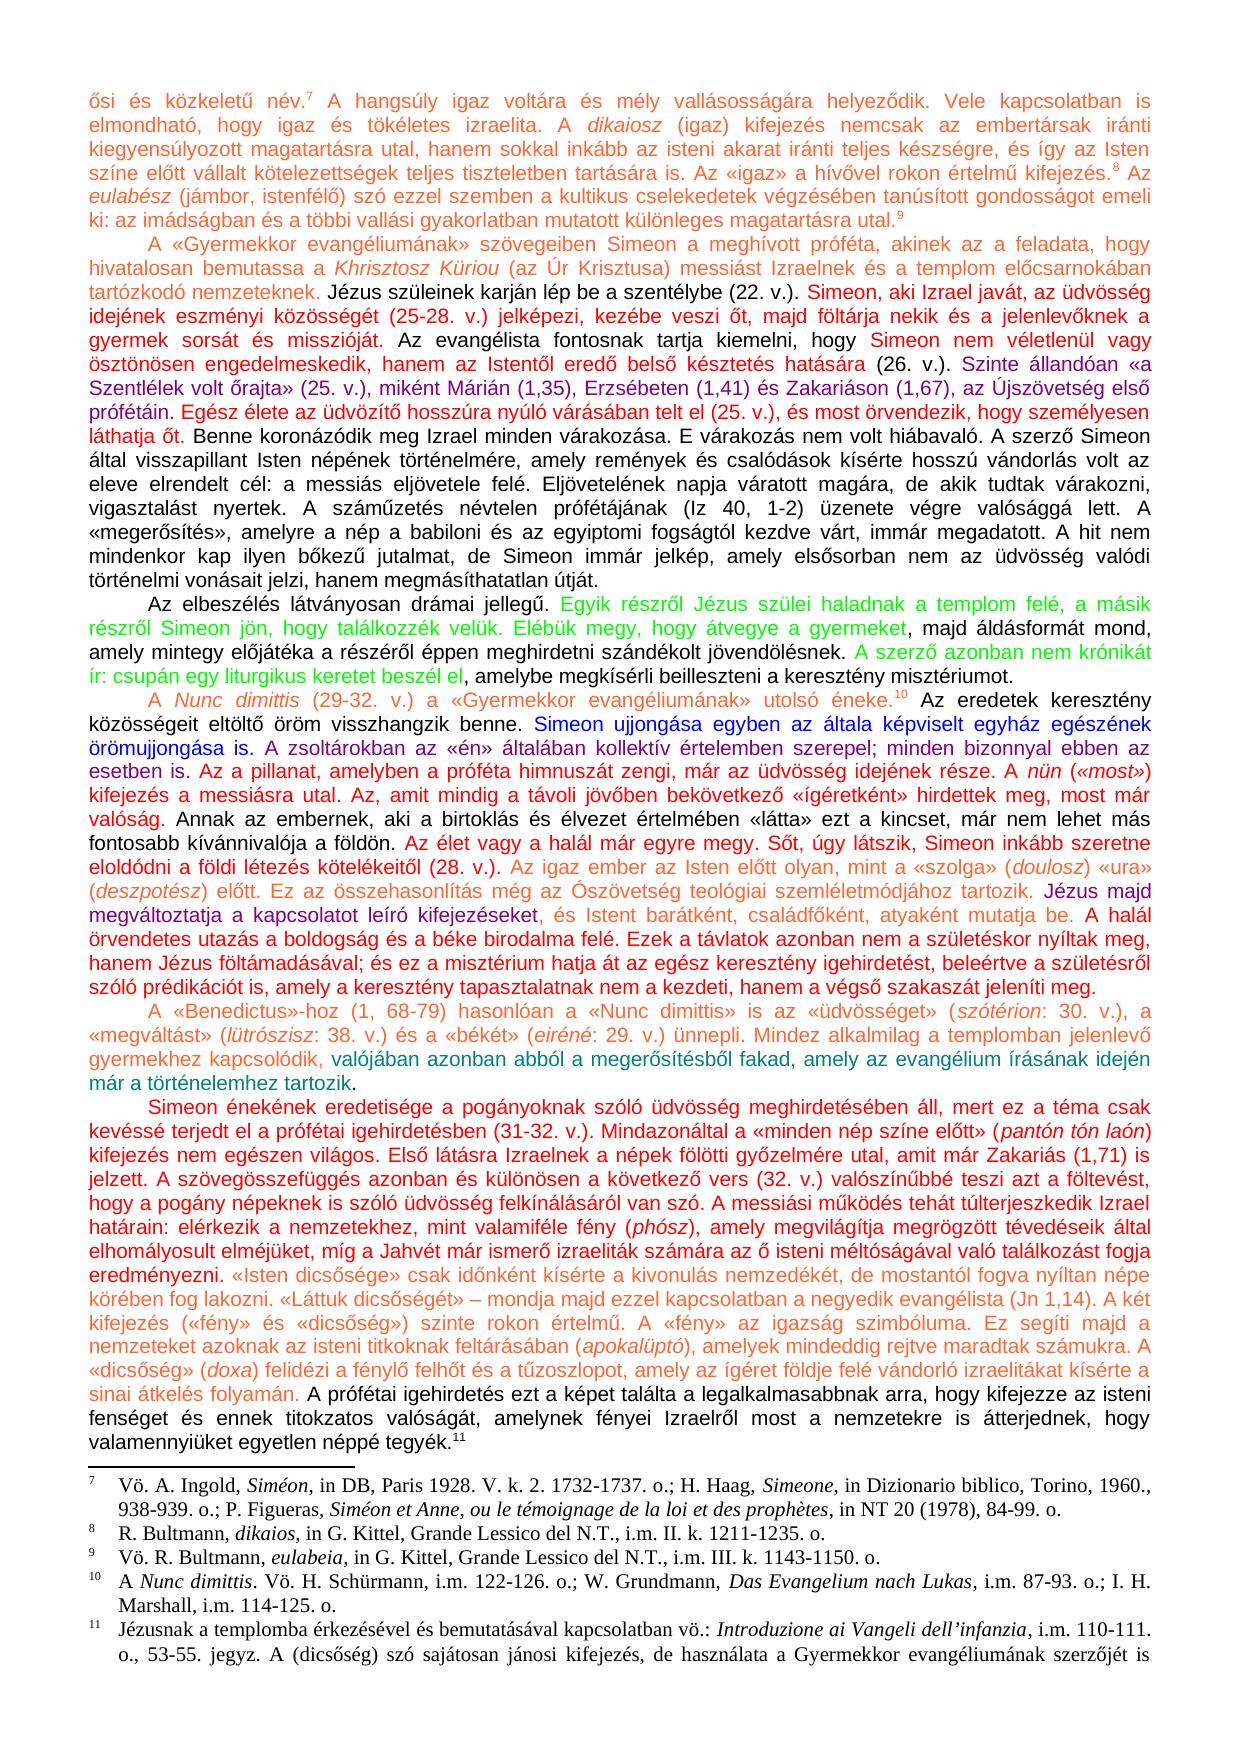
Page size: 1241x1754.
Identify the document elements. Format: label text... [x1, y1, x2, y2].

text A «Gyermekkor evangéliumának» szövegeiben Simeon a meghívott próféta, akinek az a feladata, hogy hivatalosan bemutassa a Khrisztosz Küriou (az Úr Krisztusa) messiást Izraelnek és a templom előcsarnokában tartózkodó nemzeteknek. Jézus szüleinek karján lép be a szentélybe (22. v.). Simeon, aki Izrael javát, az üdvösség idejének eszményi közösségét (25-28. v.) jelképezi, kezébe veszi őt, majd föltárja nekik és a jelenlevőknek a gyermek sorsát és misszióját. Az evangélista fontosnak tartja kiemelni, hogy Simeon nem véletlenül vagy ösztönösen engedelmeskedik, hanem az Istentől eredő belső késztetés hatására (26. v.). Szinte állandóan «a Szentlélek volt őrajta» (25. v.), miként Márián (1,35), Erzsébeten (1,41) és Zakariáson (1,67), az Újszövetség első prófétáin. Egész élete az üdvözítő hosszúra nyúló várásában telt el (25. v.), és most örvendezik, hogy személyesen láthatja őt. Benne koronázódik meg Izrael minden várakozása. E várakozás nem volt hiábavaló. A szerző Simeon által visszapillant Isten népének történelmére, amely remények és csalódások kísérte hosszú vándorlás volt az eleve elrendelt cél: a messiás eljövetele felé. Eljövetelének napja váratott magára, de akik tudtak várakozni, vigasztalást nyertek. A száműzetés névtelen prófétájának (Iz 40, 1-2) üzenete végre valósággá lett. A «megerősítés», amelyre a nép a babiloni és az egyiptomi fogságtól kezdve várt, immár megadatott. A hit nem mindenkor kap ilyen bőkezű jutalmat, de Simeon immár jelkép, amely elsősorban nem az üdvösség valódi történelmi vonásait jelzi, hanem megmásíthatatlan útját. [88, 232, 1152, 592]
text A «Benedictus»-hoz (1, 68-79) hasonlóan a «Nunc dimittis» is az «üdvösséget» (szótérion: 30. v.), a «megváltást» (lütrószisz: 38. v.) és a «békét» (eiréné: 29. v.) ünnepli. Mindez alkalmilag a templomban jelenlevő gyermekhez kapcsolódik, valójában azonban abból a megerősítésből fakad, amely az evangélium írásának idején már a történelemhez tartozik. [88, 999, 1152, 1095]
text A Nunc dimittis (29-32. v.) a «Gyermekkor evangéliumának» utolsó éneke. Az eredetek keresztény közösségeit eltöltő öröm visszhangzik benne. Simeon ujjongása egyben az általa képviselt egyház egészének örömujjongása is. A zsoltárokban az «én» általában kollektív értelemben szerepel; minden bizonnyal ebben az esetben is. Az a pillanat, amelyben a próféta himnuszát zengi, már az üdvösség idejének része. A nün («most») kifejezés a messiásra utal. Az, amit mindig a távoli jövőben bekövetkező «ígéretként» hirdettek meg, most már valóság. Annak az embernek, aki a birtoklás és élvezet értelmében «látta» ezt a kincset, már nem lehet más fontosabb kívánnivalója a földön. Az élet vagy a halál már egyre megy. Sőt, úgy látszik, Simeon inkább szeretne eloldódni a földi létezés kötelékeitől (28. v.). Az igaz ember az Isten előtt olyan, mint a «szolga» (doulosz) «ura» (deszpotész) előtt. Ez az összehasonlítás még az Ószövetség teológiai szemléletmódjához tartozik. Jézus majd megváltoztatja a kapcsolatot leíró kifejezéseket, és Istent barátként, családfőként, atyaként mutatja be. A halál örvendetes utazás a boldogság és a béke birodalma felé. Ezek a távlatok azonban nem a születéskor nyíltak meg, hanem Jézus föltámadásával; és ez a misztérium hatja át az egész keresztény igehirdetést, beleértve a születésről szóló prédikációt is, amely a keresztény tapasztalatnak nem a kezdeti, hanem a végső szakaszát jeleníti meg. [88, 687, 1152, 999]
text Simeon énekének eredetisége a pogányoknak szóló üdvösség meghirdetésében áll, mert ez a téma csak kevéssé terjedt el a prófétai igehirdetésben (31-32. v.). Mindazonáltal a «minden nép színe előtt» (pantón tón laón) kifejezés nem egészen világos. Első látásra Izraelnek a népek fölötti győzelmére utal, amit már Zakariás (1,71) is jelzett. A szövegösszefüggés azonban és különösen a következő vers (32. v.) valószínűbbé teszi azt a föltevést, hogy a pogány népeknek is szóló üdvösség felkínálásáról van szó. A messiási működés tehát túlterjeszkedik Izrael határain: elérkezik a nemzetekhez, mint valamiféle fény (phósz), amely megvilágítja megrögzött tévedéseik által elhomályosult elméjüket, míg a Jahvét már ismerő izraeliták számára az ő isteni méltóságával való találkozást fogja eredményezni. «Isten dicsősége» csak időnként kísérte a kivonulás nemzedékét, de mostantól fogva nyíltan népe körében fog lakozni. «Láttuk dicsőségét» ‒ mondja majd ezzel kapcsolatban a negyedik evangélista (Jn 1,14). A két kifejezés («fény» és «dicsőség») szinte rokon értelmű. A «fény» az igazság szimbóluma. Ez segíti majd a nemzeteket azoknak az isteni titkoknak feltárásában (apokalüptó), amelyek mindeddig rejtve maradtak számukra. A «dicsőség» (doxa) felidézi a fénylő felhőt és a tűzoszlopot, amely az ígéret földje felé vándorló izraelitákat kísérte a sinai átkelés folyamán. A prófétai igehirdetés ezt a képet találta a legalkalmasabbnak arra, hogy kifejezze az isteni fenséget és ennek titokzatos valóságát, amelynek fényei Izraelről most a nemzetekre is átterjednek, hogy valamennyiüket egyetlen néppé tegyék. [88, 1095, 1152, 1454]
text Vö. R. Bultmann, eulabeia, in G. Kittel, Grande Lessico del N.T., i.m. III. k. 1143-1150. o. [88, 1545, 1152, 1569]
text ősi és közkeletű név. A hangsúly igaz voltára és mély vallásosságára helyeződik. Vele kapcsolatban is elmondható, hogy igaz és tökéletes izraelita. A dikaiosz (igaz) kifejezés nemcsak az embertársak iránti kiegyensúlyozott magatartásra utal, hanem sokkal inkább az isteni akarat iránti teljes készségre, és így az Isten színe előtt vállalt kötelezettségek teljes tiszteletben tartására is. Az «igaz» a hívővel rokon értelmű kifejezés. Az eulabész (jámbor, istenfélő) szó ezzel szemben a kultikus cselekedetek végzésében tanúsított gondosságot emeli ki: az imádságban és a többi vallási gyakorlatban mutatott különleges magatartásra utal. [88, 88, 1152, 232]
text Jézusnak a templomba érkezésével és bemutatásával kapcsolatban vö.: Introduzione ai Vangeli dell’infanzia, i.m. 110-111. o., 53-55. jegyz. A (dicsőség) szó sajátosan jánosi kifejezés, de használata a Gyermekkor evangéliumának szerzőjét is [88, 1617, 1152, 1665]
text A Nunc dimittis. Vö. H. Schürmann, i.m. 122-126. o.; W. Grundmann, Das Evangelium nach Lukas, i.m. 87-93. o.; I. H. Marshall, i.m. 114-125. o. [88, 1569, 1152, 1617]
text R. Bultmann, dikaios, in G. Kittel, Grande Lessico del N.T., i.m. II. k. 1211-1235. o. [88, 1521, 1152, 1545]
text Vö. A. Ingold, Siméon, in DB, Paris 1928. V. k. 2. 1732-1737. o.; H. Haag, Simeone, in Dizionario biblico, Torino, 1960., 938-939. o.; P. Figueras, Siméon et Anne, ou le témoignage de la loi et des prophètes, in NT 20 (1978), 84-99. o. [88, 1473, 1152, 1521]
text Az elbeszélés látványosan drámai jellegű. Egyik részről Jézus szülei haladnak a templom felé, a másik részről Simeon jön, hogy találkozzék velük. Elébük megy, hogy átvegye a gyermeket, majd áldásformát mond, amely mintegy előjátéka a részéről éppen meghirdetni szándékolt jövendölésnek. A szerző azonban nem krónikát ír: csupán egy liturgikus keretet beszél el, amelybe megkísérli beilleszteni a keresztény misztériumot. [88, 592, 1152, 687]
